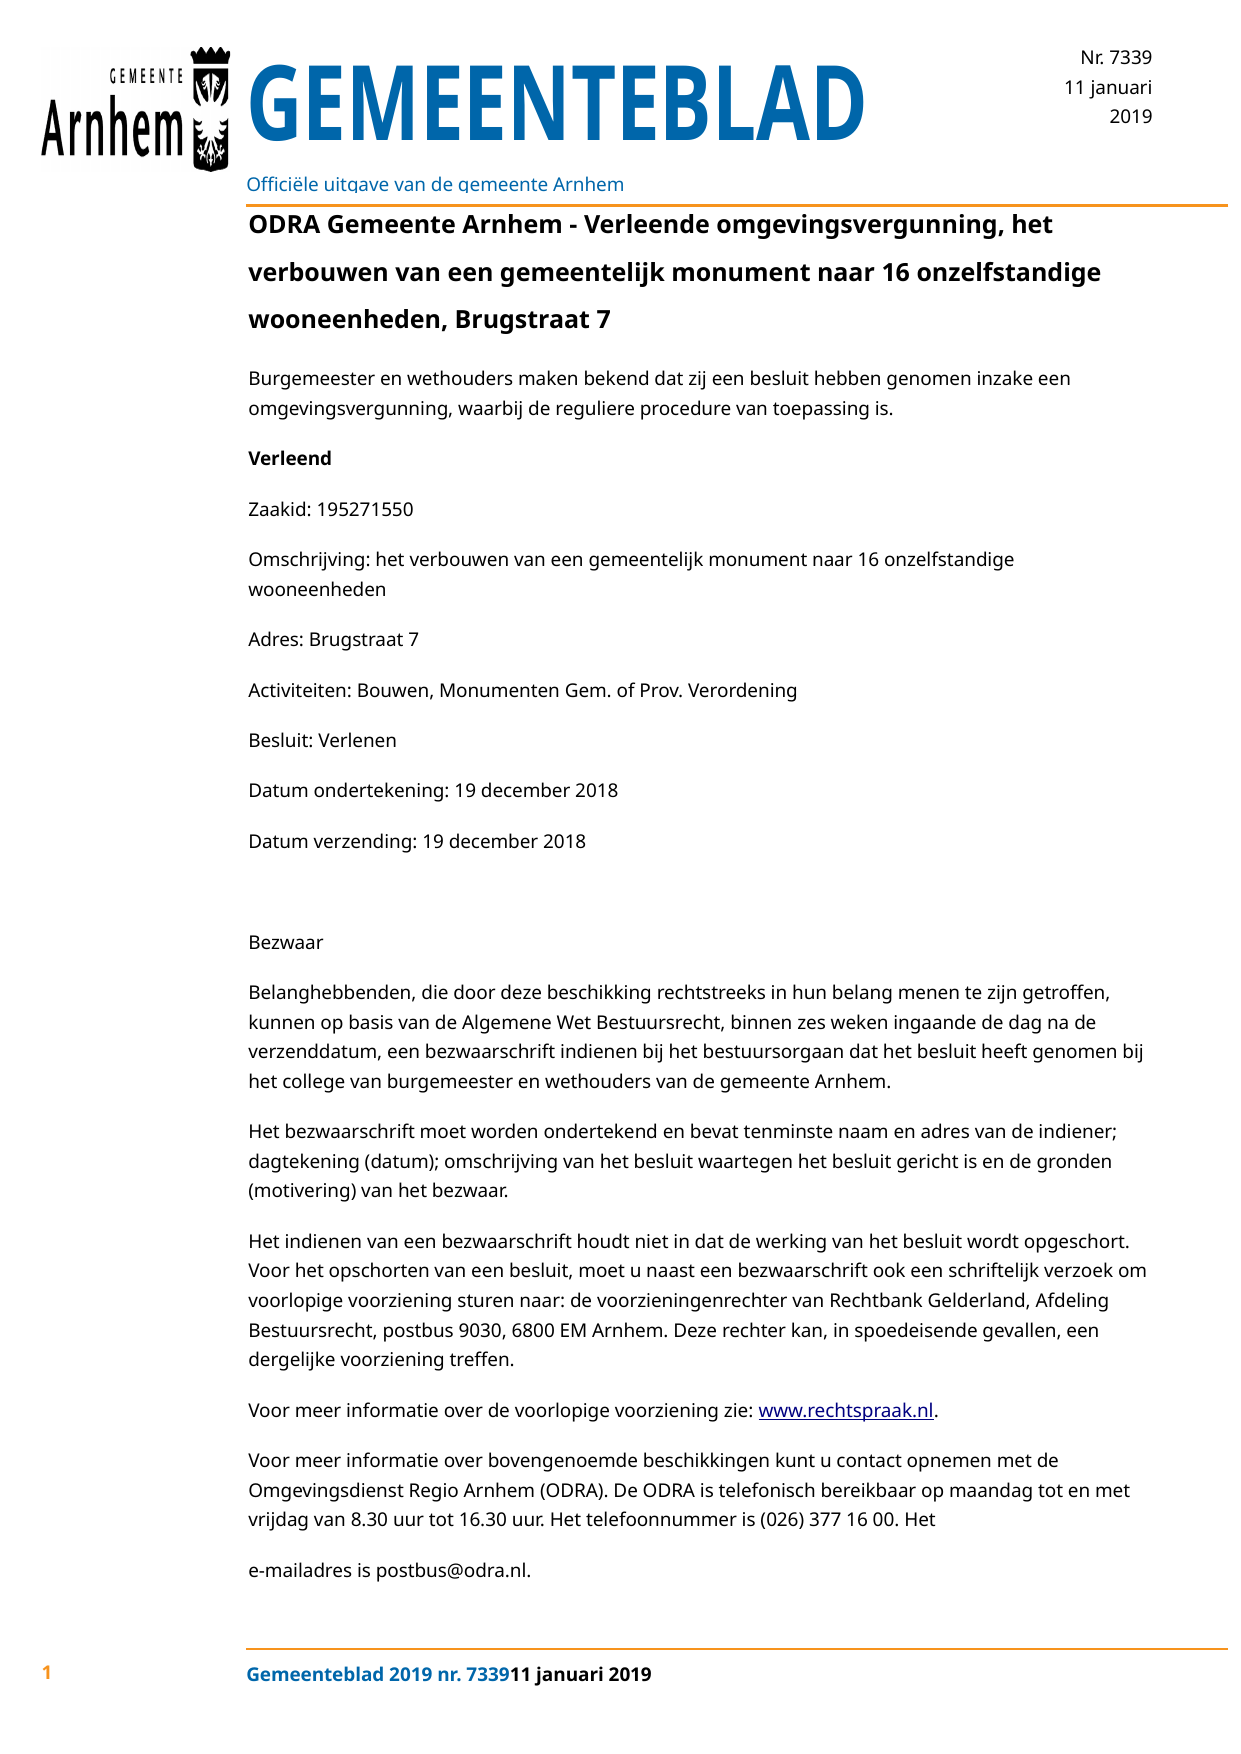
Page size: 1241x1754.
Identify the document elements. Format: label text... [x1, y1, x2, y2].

text Burgemeester en wethouders maken bekend dat zij een besluit hebben genomen inzake een omgevingsvergunning, waarbij de reguliere procedure van toepassing is. [248, 366, 1152, 421]
text Zaakid: 195271550 [248, 496, 1152, 522]
picture [41, 47, 231, 172]
text Bezwaar [248, 929, 1152, 954]
text Adres: Brugstraat 7 [248, 626, 1152, 652]
text Datum ondertekening: 19 december 2018 [248, 778, 1152, 803]
text ODRA Gemeente Arnhem - Verleende omgevingsvergunning, het verbouwen van een gemeentelijk monument naar 16 onzelfstandige wooneenheden, Brugstraat 7 [248, 207, 1152, 336]
text Voor meer informatie over de voorlopige voorziening zie: www.rechtspraak.nl. [248, 1397, 1152, 1422]
text Voor meer informatie over bovengenoemde beschikkingen kunt u contact opnemen met de Omgevingsdienst Regio Arnhem (ODRA). De ODRA is telefonisch bereikbaar op maandag tot en met vrijdag van 8.30 uur tot 16.30 uur. Het telefoonnummer is (026) 377 16 00. Het [248, 1447, 1152, 1532]
text e-mailadres is postbus@odra.nl. [248, 1557, 1152, 1582]
text Omschrijving: het verbouwen van een gemeentelijk monument naar 16 onzelfstandige wooneenheden [248, 546, 1152, 602]
text Belanghebbenden, die door deze beschikking rechtstreeks in hun belang menen te zijn getroffen, kunnen op basis van de Algemene Wet Bestuursrecht, binnen zes weken ingaande de dag na de verzenddatum, een bezwaarschrift indienen bij het bestuursorgaan dat het besluit heeft genomen bij het college van burgemeester en wethouders van de gemeente Arnhem. [248, 979, 1152, 1094]
text Datum verzending: 19 december 2018 [248, 828, 1152, 854]
text Besluit: Verlenen [248, 727, 1152, 753]
text Het bezwaarschrift moet worden ondertekend en bevat tenminste naam en adres van de indiener; dagtekening (datum); omschrijving van het besluit waartegen het besluit gericht is en de gronden (motivering) van het bezwaar. [248, 1118, 1152, 1203]
text Verleend [248, 446, 1152, 471]
text Het indienen van een bezwaarschrift houdt niet in dat de werking van het besluit wordt opgeschort. Voor het opschorten van een besluit, moet u naast een bezwaarschrift ook een schriftelijk verzoek om voorlopige voorziening sturen naar: de voorzieningenrechter van Rechtbank Gelderland, Afdeling Bestuursrecht, postbus 9030, 6800 EM Arnhem. Deze rechter kan, in spoedeisende gevallen, een dergelijke voorziening treffen. [248, 1228, 1152, 1372]
text Activiteiten: Bouwen, Monumenten Gem. of Prov. Verordening [248, 677, 1152, 702]
